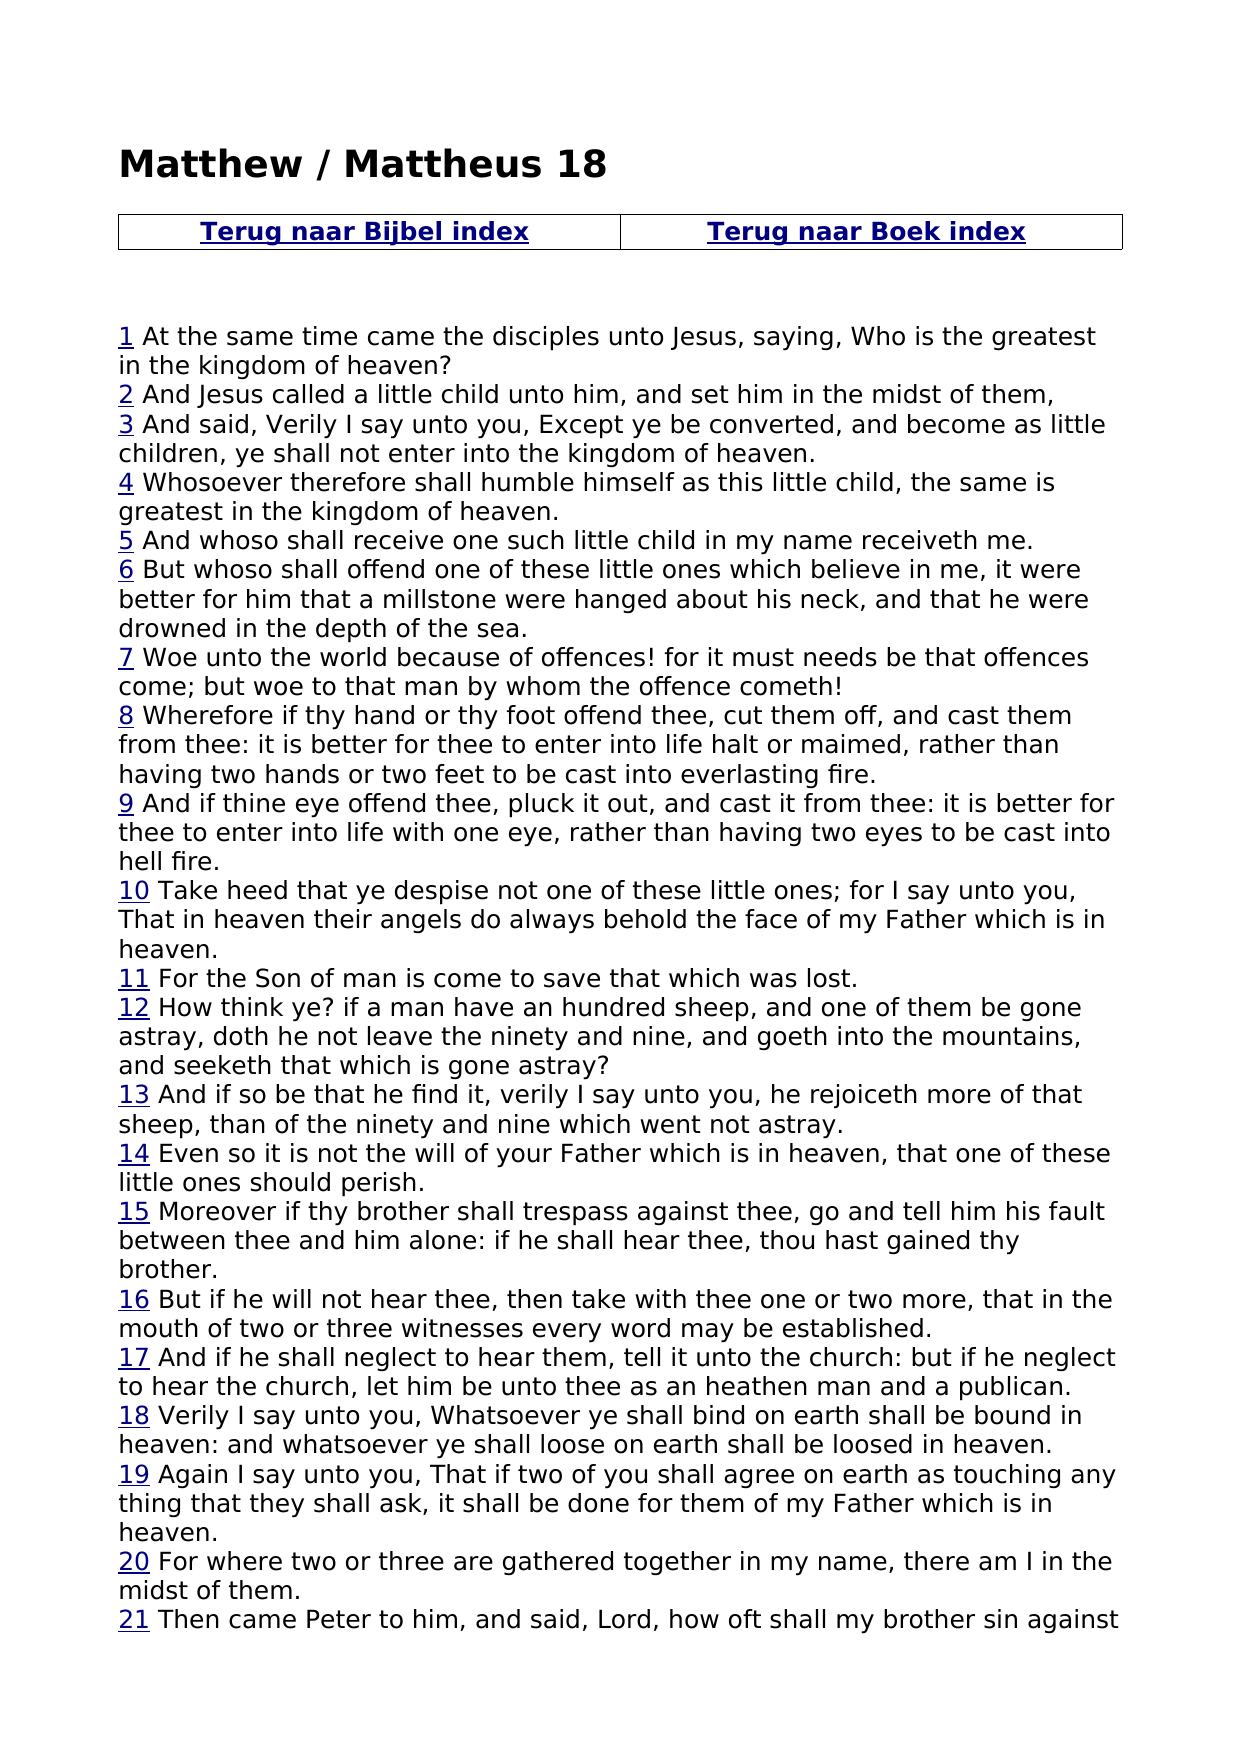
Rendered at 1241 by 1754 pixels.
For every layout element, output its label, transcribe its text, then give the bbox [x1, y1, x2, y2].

text 1 At the same time came the disciples unto Jesus, saying, Who is the greatest in the kingdom of heaven? 2 And Jesus called a little child unto him, and set him in the midst of them, 3 And said, Verily I say unto you, Except ye be converted, and become as little children, ye shall not enter into the kingdom of heaven. 4 Whosoever therefore shall humble himself as this little child, the same is greatest in the kingdom of heaven. 5 And whoso shall receive one such little child in my name receiveth me. 6 But whoso shall offend one of these little ones which believe in me, it were better for him that a millstone were hanged about his neck, and that he were drowned in the depth of the sea. 7 Woe unto the world because of offences! for it must needs be that offences come; but woe to that man by whom the offence cometh! 8 Wherefore if thy hand or thy foot offend thee, cut them off, and cast them from thee: it is better for thee to enter into life halt or maimed, rather than having two hands or two feet to be cast into everlasting fire. 9 And if thine eye offend thee, pluck it out, and cast it from thee: it is better for thee to enter into life with one eye, rather than having two eyes to be cast into hell fire. 10 Take heed that ye despise not one of these little ones; for I say unto you, That in heaven their angels do always behold the face of my Father which is in heaven. 11 For the Son of man is come to save that which was lost. 12 How think ye? if a man have an hundred sheep, and one of them be gone astray, doth he not leave the ninety and nine, and goeth into the mountains, and seeketh that which is gone astray? 13 And if so be that he find it, verily I say unto you, he rejoiceth more of that sheep, than of the ninety and nine which went not astray. 14 Even so it is not the will of your Father which is in heaven, that one of these little ones should perish. 15 Moreover if thy brother shall trespass against thee, go and tell him his fault between thee and him alone: if he shall hear thee, thou hast gained thy brother. 16 But if he will not hear thee, then take with thee one or two more, that in the mouth of two or three witnesses every word may be established. 17 And if he shall neglect to hear them, tell it unto the church: but if he neglect to hear the church, let him be unto thee as an heathen man and a publican. 18 Verily I say unto you, Whatsoever ye shall bind on earth shall be bound in heaven: and whatsoever ye shall loose on earth shall be loosed in heaven. 19 Again I say unto you, That if two of you shall agree on earth as touching any thing that they shall ask, it shall be done for them of my Father which is in heaven. 20 For where two or three are gathered together in my name, there am I in the midst of them. 21 Then came Peter to him, and said, Lord, how oft shall my brother sin against [118, 264, 1122, 1635]
table_header Terug naar Bijbel index [119, 215, 620, 249]
table_header Terug naar Boek index [621, 215, 1122, 249]
subtitle Matthew / Mattheus 18 [118, 143, 1122, 187]
